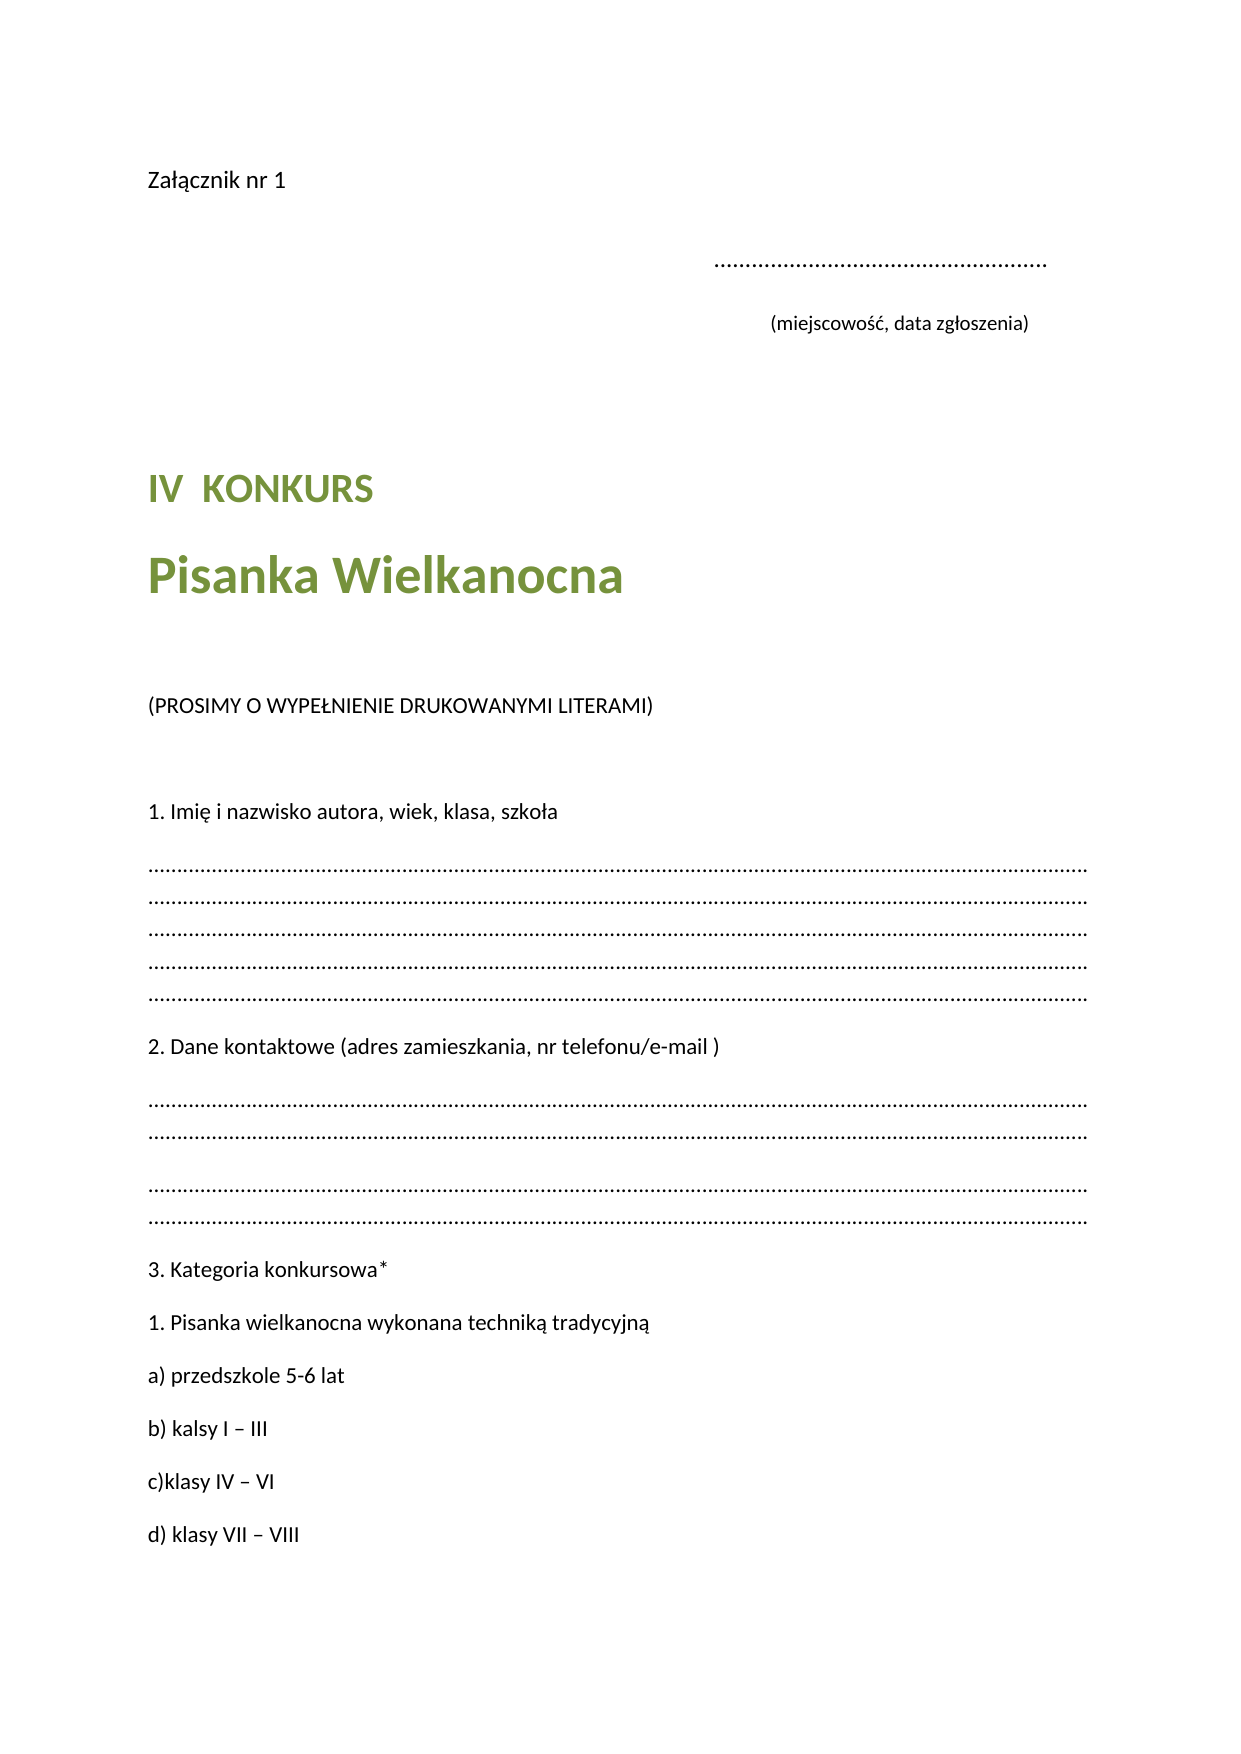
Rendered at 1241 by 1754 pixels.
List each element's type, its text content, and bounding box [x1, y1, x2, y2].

text b) kalsy I – III [148, 1414, 1093, 1442]
text ............................................................................................................................................................................................................................................................................................................................................................................................................................................................................................................................................................................................................................................................................................................................................................................................................................................... [148, 850, 1093, 1007]
text Załącznik nr 1 [148, 148, 1093, 198]
text c)klasy IV – VI [148, 1467, 1093, 1496]
text 1. Pisanka wielkanocna wykonana techniką tradycyjną [148, 1308, 1093, 1336]
text ..................................................... [148, 227, 1093, 278]
text a) przedszkole 5-6 lat [148, 1361, 1093, 1389]
text (miejscowość, data zgłoszenia) [148, 306, 1093, 337]
text 3. Kategoria konkursowa* [148, 1255, 1093, 1283]
text 2. Dane kontaktowe (adres zamieszkania, nr telefonu/e-mail ) [148, 1032, 1093, 1060]
text 1. Imię i nazwisko autora, wiek, klasa, szkoła [148, 797, 1093, 825]
text (PROSIMY O WYPEŁNIENIE DRUKOWANYMI LITERAMI) [148, 691, 1093, 719]
text d) klasy VII – VIII [148, 1521, 1093, 1548]
text ...................................................................................................................................................................................................................................................................................................................................... [148, 1085, 1093, 1145]
text Pisanka Wielkanocna [148, 541, 1093, 607]
text ...................................................................................................................................................................................................................................................................................................................................... [148, 1170, 1093, 1230]
text IV KONKURS [148, 462, 1093, 513]
